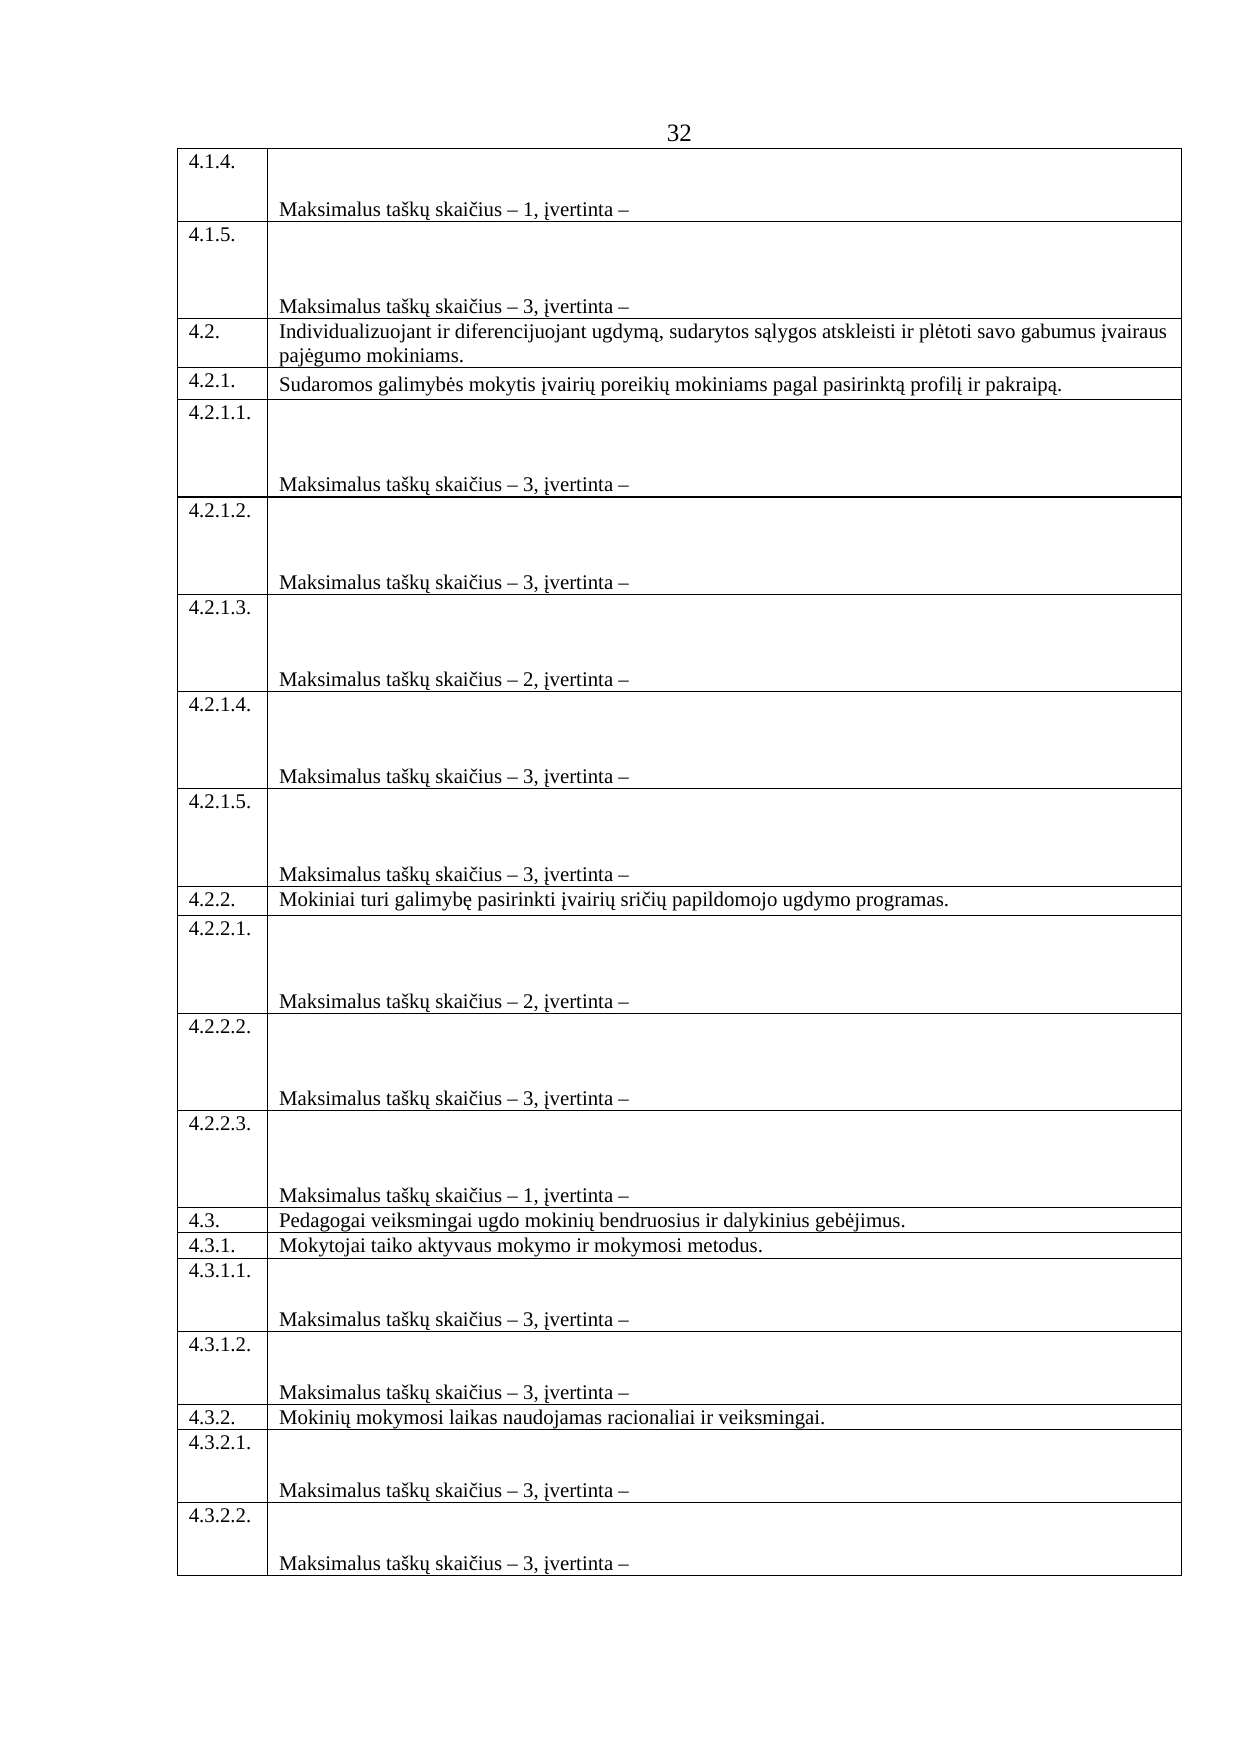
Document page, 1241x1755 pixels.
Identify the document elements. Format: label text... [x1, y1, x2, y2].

table_cell 4.2.1.3. [178, 595, 267, 691]
table_cell Pedagogai veiksmingai ugdo mokinių bendruosius ir dalykinius gebėjimus. [268, 1208, 1181, 1232]
table_cell Maksimalus taškų skaičius – 3, įvertinta – [268, 1259, 1181, 1331]
table_cell 4.1.4. [178, 149, 267, 221]
table_cell 4.3.1.1. [178, 1259, 267, 1331]
table_cell Maksimalus taškų skaičius – 3, įvertinta – [268, 222, 1181, 318]
table_cell 4.2.2.1. [178, 916, 267, 1013]
table_cell Maksimalus taškų skaičius – 3, įvertinta – [268, 789, 1181, 886]
table_cell 4.2.2.3. [178, 1111, 267, 1207]
table_cell Maksimalus taškų skaičius – 1, įvertinta – [268, 149, 1181, 221]
table_cell 4.2.1.4. [178, 692, 267, 788]
table_cell Individualizuojant ir diferencijuojant ugdymą, sudarytos sąlygos atskleisti ir plėtoti savo gabumus įvairaus pajėgumo mokiniams. [268, 319, 1181, 367]
table_cell Sudaromos galimybės mokytis įvairių poreikių mokiniams pagal pasirinktą profilį ir pakraipą. [268, 368, 1181, 399]
table_cell 4.2.1. [178, 368, 267, 399]
table_cell Maksimalus taškų skaičius – 3, įvertinta – [268, 1332, 1181, 1404]
table_cell Maksimalus taškų skaičius – 1, įvertinta – [268, 1111, 1181, 1207]
table_cell 4.2.1.2. [178, 498, 267, 594]
table_cell 4.3.1. [178, 1233, 267, 1257]
table_cell Maksimalus taškų skaičius – 3, įvertinta – [268, 1014, 1181, 1110]
table_cell Mokytojai taiko aktyvaus mokymo ir mokymosi metodus. [268, 1233, 1181, 1257]
table_cell 4.2.1.1. [178, 400, 267, 496]
table_cell 4.2. [178, 319, 267, 367]
table_cell Mokiniai turi galimybę pasirinkti įvairių sričių papildomojo ugdymo programas. [268, 887, 1181, 915]
table_cell Maksimalus taškų skaičius – 3, įvertinta – [268, 1430, 1181, 1502]
table_cell Maksimalus taškų skaičius – 2, įvertinta – [268, 916, 1181, 1013]
table_cell Maksimalus taškų skaičius – 3, įvertinta – [268, 498, 1181, 594]
table_cell Maksimalus taškų skaičius – 2, įvertinta – [268, 595, 1181, 691]
table_cell 4.3.2. [178, 1405, 267, 1429]
table_cell 4.2.2. [178, 887, 267, 915]
table_cell 4.3. [178, 1208, 267, 1232]
table_cell Maksimalus taškų skaičius – 3, įvertinta – [268, 400, 1181, 496]
table_cell 4.3.2.2. [178, 1503, 267, 1575]
table_cell 4.3.2.1. [178, 1430, 267, 1502]
table_cell Mokinių mokymosi laikas naudojamas racionaliai ir veiksmingai. [268, 1405, 1181, 1429]
table_cell Maksimalus taškų skaičius – 3, įvertinta – [268, 1503, 1181, 1575]
table_cell 4.3.1.2. [178, 1332, 267, 1404]
table_cell Maksimalus taškų skaičius – 3, įvertinta – [268, 692, 1181, 788]
table_cell 4.1.5. [178, 222, 267, 318]
table_cell 4.2.2.2. [178, 1014, 267, 1110]
table_cell 4.2.1.5. [178, 789, 267, 886]
